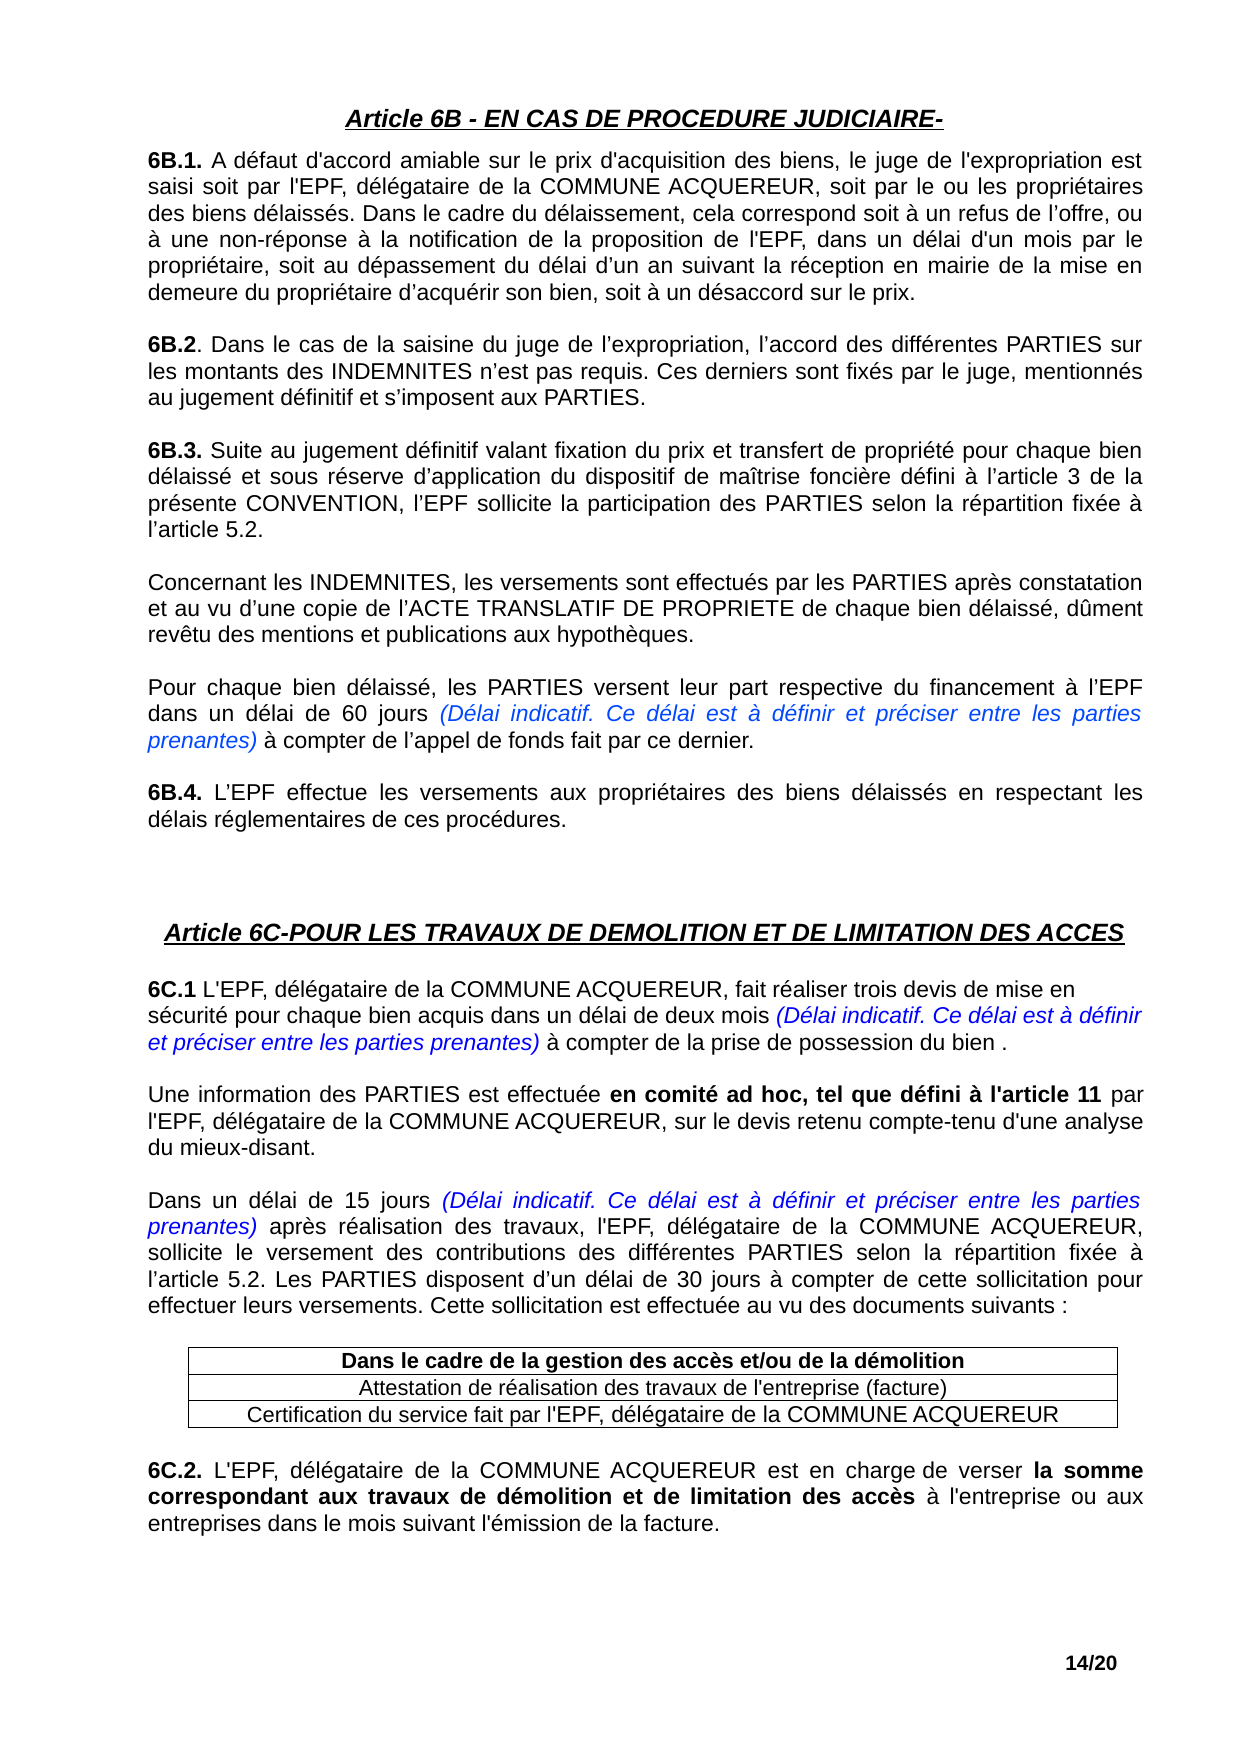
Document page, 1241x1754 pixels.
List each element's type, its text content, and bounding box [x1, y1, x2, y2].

text 6B.3. Suite au jugement définitif valant fixation du prix et transfert de propriété pour chaque bien délaissé et sous réserve d’application du dispositif de maîtrise foncière défini à l’article 3 de la présente CONVENTION, l’EPF sollicite la participation des PARTIES selon la répartition fixée à l’article 5.2. [148, 437, 1144, 542]
text 6B.2. Dans le cas de la saisine du juge de l’expropriation, l’accord des différentes PARTIES sur les montants des INDEMNITES n’est pas requis. Ces derniers sont fixés par le juge, mentionnés au jugement définitif et s’imposent aux PARTIES. [148, 331, 1144, 410]
table_cell Attestation de réalisation des travaux de l'entreprise (facture) [189, 1375, 1117, 1400]
text Article 6C-POUR LES TRAVAUX DE DEMOLITION ET DE LIMITATION DES ACCES [148, 918, 1144, 947]
text 6B.1. A défaut d'accord amiable sur le prix d'acquisition des biens, le juge de l'expropriation est saisi soit par l'EPF, délégataire de la COMMUNE ACQUEREUR, soit par le ou les propriétaires des biens délaissés. Dans le cadre du délaissement, cela correspond soit à un refus de l’offre, ou à une non-réponse à la notification de la proposition de l'EPF, dans un délai d'un mois par le propriétaire, soit au dépassement du délai d’un an suivant la réception en mairie de la mise en demeure du propriétaire d’acquérir son bien, soit à un désaccord sur le prix. [148, 147, 1144, 305]
text Pour chaque bien délaissé, les PARTIES versent leur part respective du financement à l’EPF dans un délai de 60 jours (Délai indicatif. Ce délai est à définir et préciser entre les parties prenantes) à compter de l’appel de fonds fait par ce dernier. [148, 674, 1144, 753]
text Concernant les INDEMNITES, les versements sont effectués par les PARTIES après constatation et au vu d’une copie de l’ACTE TRANSLATIF DE PROPRIETE de chaque bien délaissé, dûment revêtu des mentions et publications aux hypothèques. [148, 568, 1144, 648]
text Article 6B - EN CAS DE PROCEDURE JUDICIAIRE- [148, 104, 1144, 132]
text 6B.4. L’EPF effectue les versements aux propriétaires des biens délaissés en respectant les délais réglementaires de ces procédures. [148, 779, 1144, 832]
text 6C.2. L'EPF, délégataire de la COMMUNE ACQUEREUR est en charge de verser la somme correspondant aux travaux de démolition et de limitation des accès à l'entreprise ou aux entreprises dans le mois suivant l'émission de la facture. [148, 1457, 1144, 1536]
text 6C.1 L'EPF, délégataire de la COMMUNE ACQUEREUR, fait réaliser trois devis de mise en sécurité pour chaque bien acquis dans un délai de deux mois (Délai indicatif. Ce délai est à définir et préciser entre les parties prenantes) à compter de la prise de possession du bien . [148, 976, 1144, 1055]
text Une information des PARTIES est effectuée en comité ad hoc, tel que défini à l'article 11 par l'EPF, délégataire de la COMMUNE ACQUEREUR, sur le devis retenu compte-tenu d'une analyse du mieux-disant. [148, 1081, 1144, 1160]
table_header Dans le cadre de la gestion des accès et/ou de la démolition [189, 1348, 1117, 1373]
text Dans un délai de 15 jours (Délai indicatif. Ce délai est à définir et préciser entre les parties prenantes) après réalisation des travaux, l'EPF, délégataire de la COMMUNE ACQUEREUR, sollicite le versement des contributions des différentes PARTIES selon la répartition fixée à l’article 5.2. Les PARTIES disposent d’un délai de 30 jours à compter de cette sollicitation pour effectuer leurs versements. Cette sollicitation est effectuée au vu des documents suivants : [148, 1187, 1144, 1318]
table_cell Certification du service fait par l'EPF, délégataire de la COMMUNE ACQUEREUR [189, 1401, 1117, 1427]
